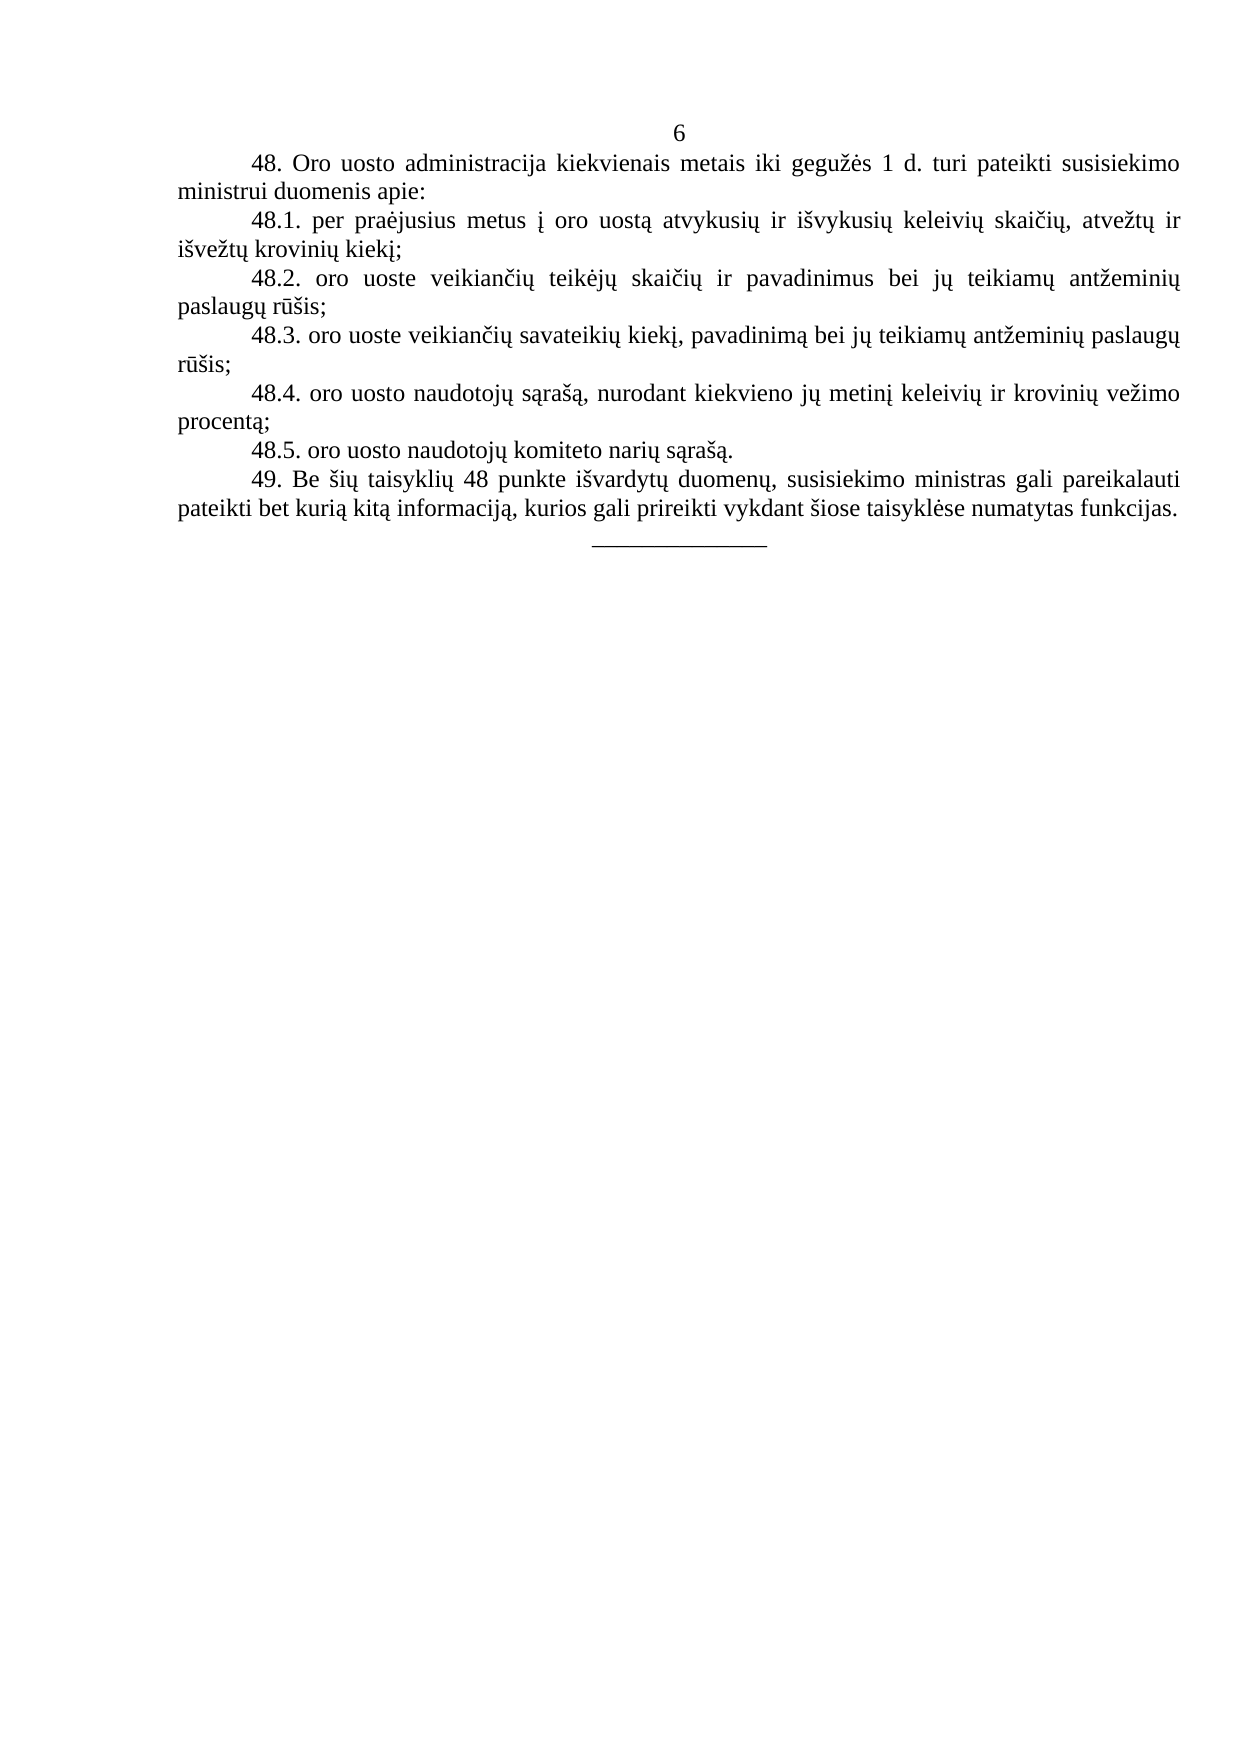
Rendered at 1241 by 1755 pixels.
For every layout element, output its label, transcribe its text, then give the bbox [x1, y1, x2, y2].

text 48.5. oro uosto naudotojų komiteto narių sąrašą. [177, 435, 1181, 464]
text 49. Be šių taisyklių 48 punkte išvardytų duomenų, susisiekimo ministras gali pareikalauti pateikti bet kurią kitą informaciją, kurios gali prireikti vykdant šiose taisyklėse numatytas funkcijas. [177, 464, 1181, 521]
text ______________ [177, 521, 1181, 550]
text 48.3. oro uoste veikiančių savateikių kiekį, pavadinimą bei jų teikiamų antžeminių paslaugų rūšis; [177, 320, 1181, 378]
text 48.2. oro uoste veikiančių teikėjų skaičių ir pavadinimus bei jų teikiamų antžeminių paslaugų rūšis; [177, 263, 1181, 320]
text 48.4. oro uosto naudotojų sąrašą, nurodant kiekvieno jų metinį keleivių ir krovinių vežimo procentą; [177, 378, 1181, 435]
text 48.1. per praėjusius metus į oro uostą atvykusių ir išvykusių keleivių skaičių, atvežtų ir išvežtų krovinių kiekį; [177, 205, 1181, 263]
text 48. Oro uosto administracija kiekvienais metais iki gegužės 1 d. turi pateikti susisiekimo ministrui duomenis apie: [177, 148, 1181, 205]
